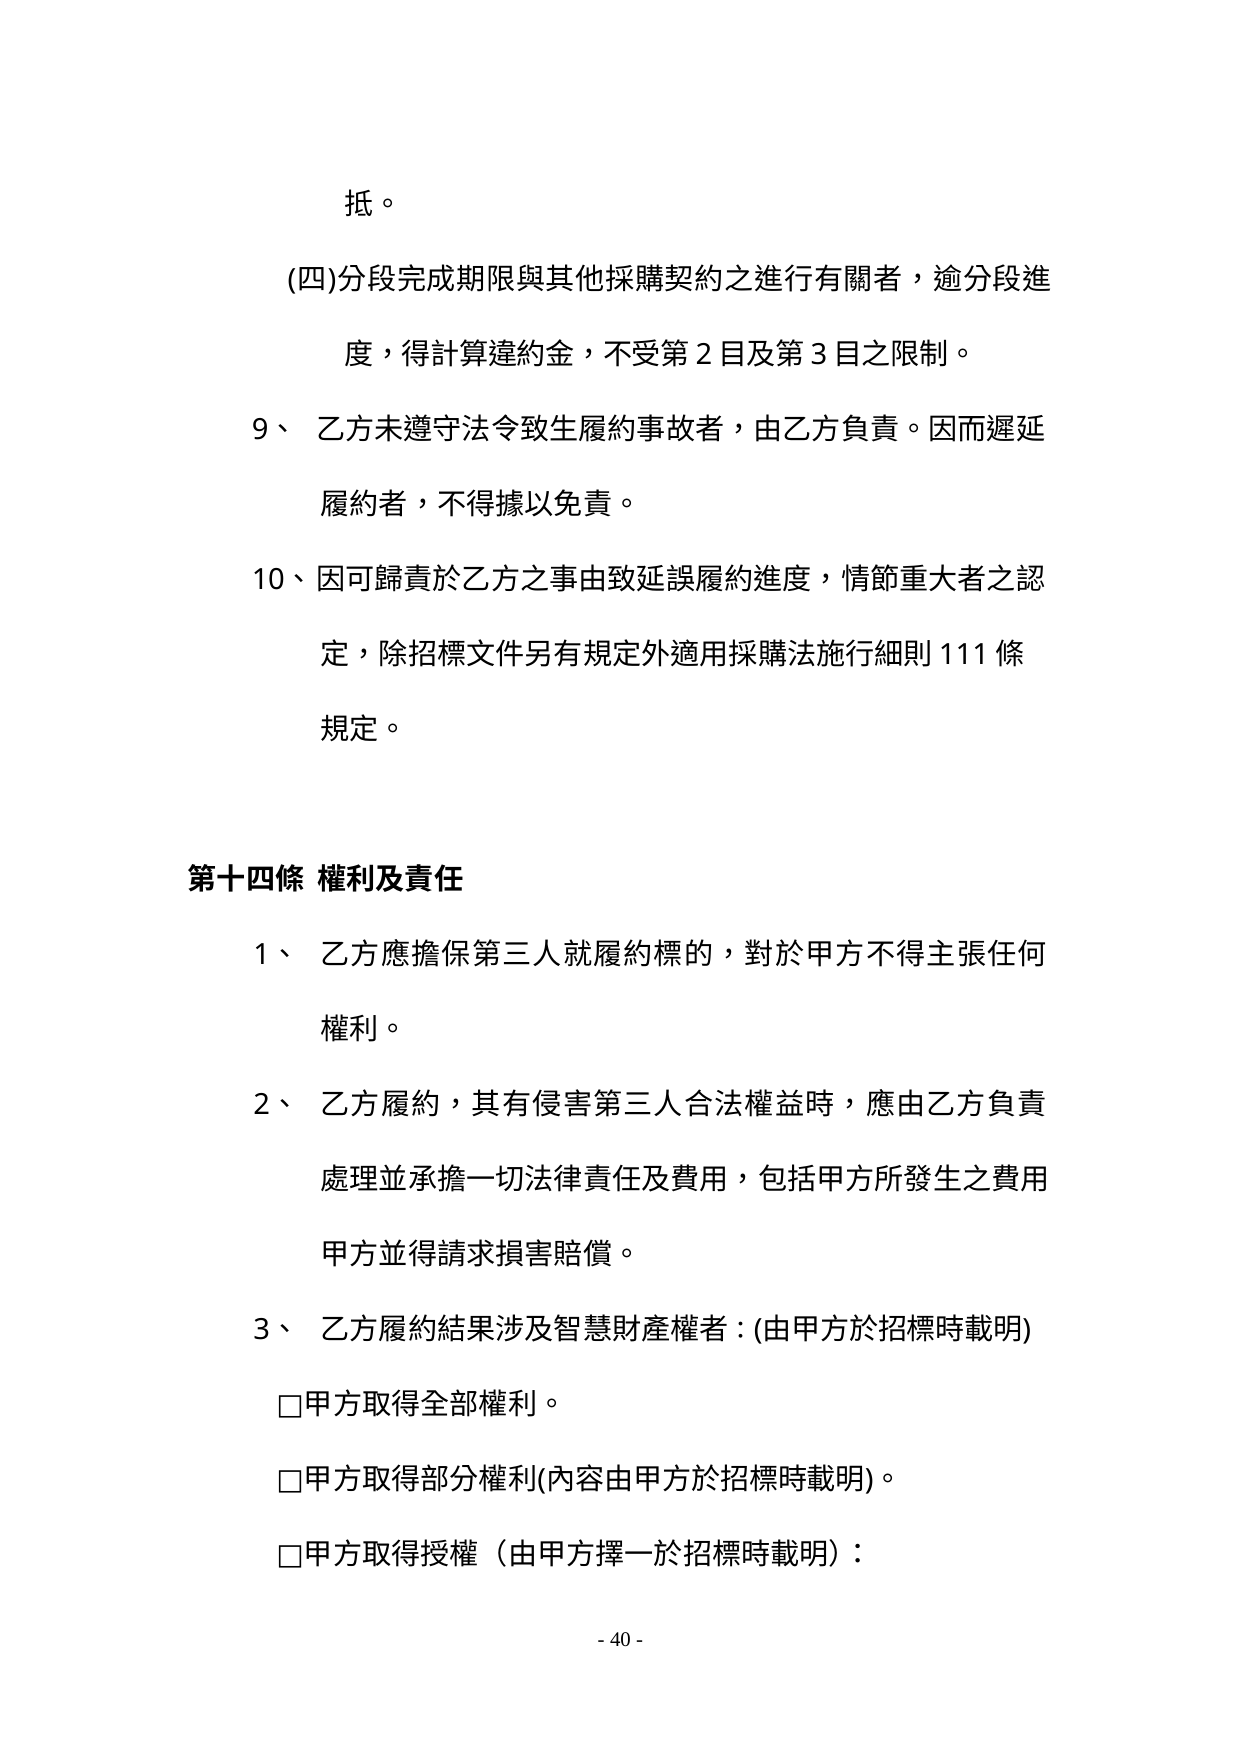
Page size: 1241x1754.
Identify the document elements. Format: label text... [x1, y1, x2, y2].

list 乙方履約，其有侵害第三人合法權益時，應由乙方負責處理並承擔一切法律責任及費用，包括甲方所發生之費用。甲方並得請求損害賠償。 [253, 1064, 1047, 1289]
text 抵。 [287, 164, 1053, 239]
text (四)分段完成期限與其他採購契約之進行有關者，逾分段進度，得計算違約金，不受第2目及第3目之限制。 [287, 239, 1053, 389]
text □甲方取得全部權利。 [276, 1364, 1053, 1439]
text 第十四條 權利及責任 [187, 839, 1053, 914]
text □甲方取得部分權利(內容由甲方於招標時載明)。 [276, 1439, 1053, 1514]
text □甲方取得授權（由甲方擇一於招標時載明）： [276, 1514, 1053, 1589]
list 乙方應擔保第三人就履約標的，對於甲方不得主張任何權利。 [253, 914, 1047, 1064]
list 乙方履約結果涉及智慧財產權者：(由甲方於招標時載明) [253, 1289, 1047, 1364]
list 因可歸責於乙方之事由致延誤履約進度，情節重大者之認定，除招標文件另有規定外適用採購法施行細則111條規定。 [252, 539, 1053, 764]
list 乙方未遵守法令致生履約事故者，由乙方負責。因而遲延履約者，不得據以免責。 [252, 389, 1053, 539]
